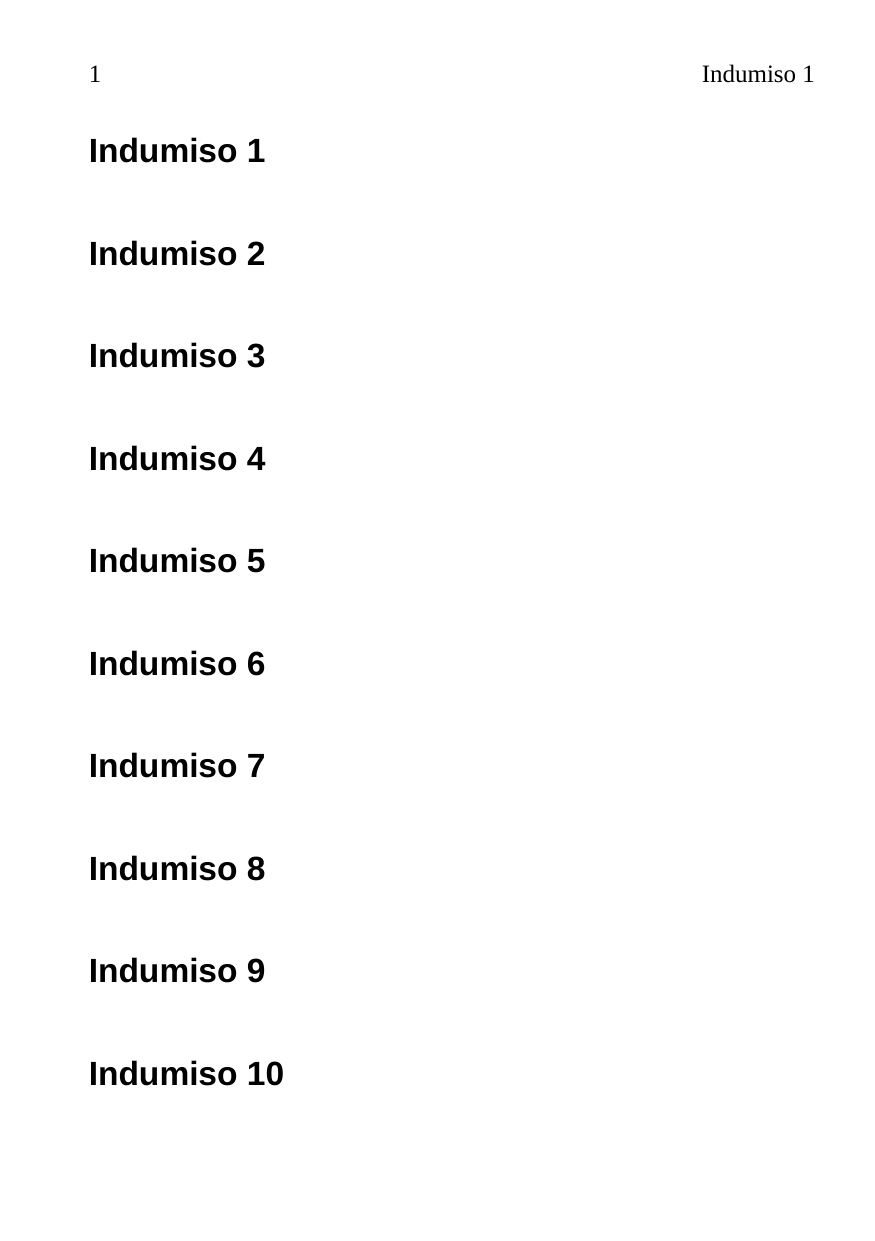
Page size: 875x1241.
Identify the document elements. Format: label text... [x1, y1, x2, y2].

subtitle Indumiso 4 [88, 439, 815, 477]
subtitle Indumiso 9 [88, 951, 815, 990]
subtitle Indumiso 3 [88, 336, 815, 375]
subtitle Indumiso 5 [88, 541, 815, 580]
subtitle Indumiso 10 [88, 1054, 815, 1092]
subtitle Indumiso 6 [88, 644, 815, 682]
subtitle Indumiso 8 [88, 849, 815, 887]
subtitle Indumiso 1 [88, 131, 815, 170]
subtitle Indumiso 2 [88, 234, 815, 272]
subtitle Indumiso 7 [88, 746, 815, 785]
